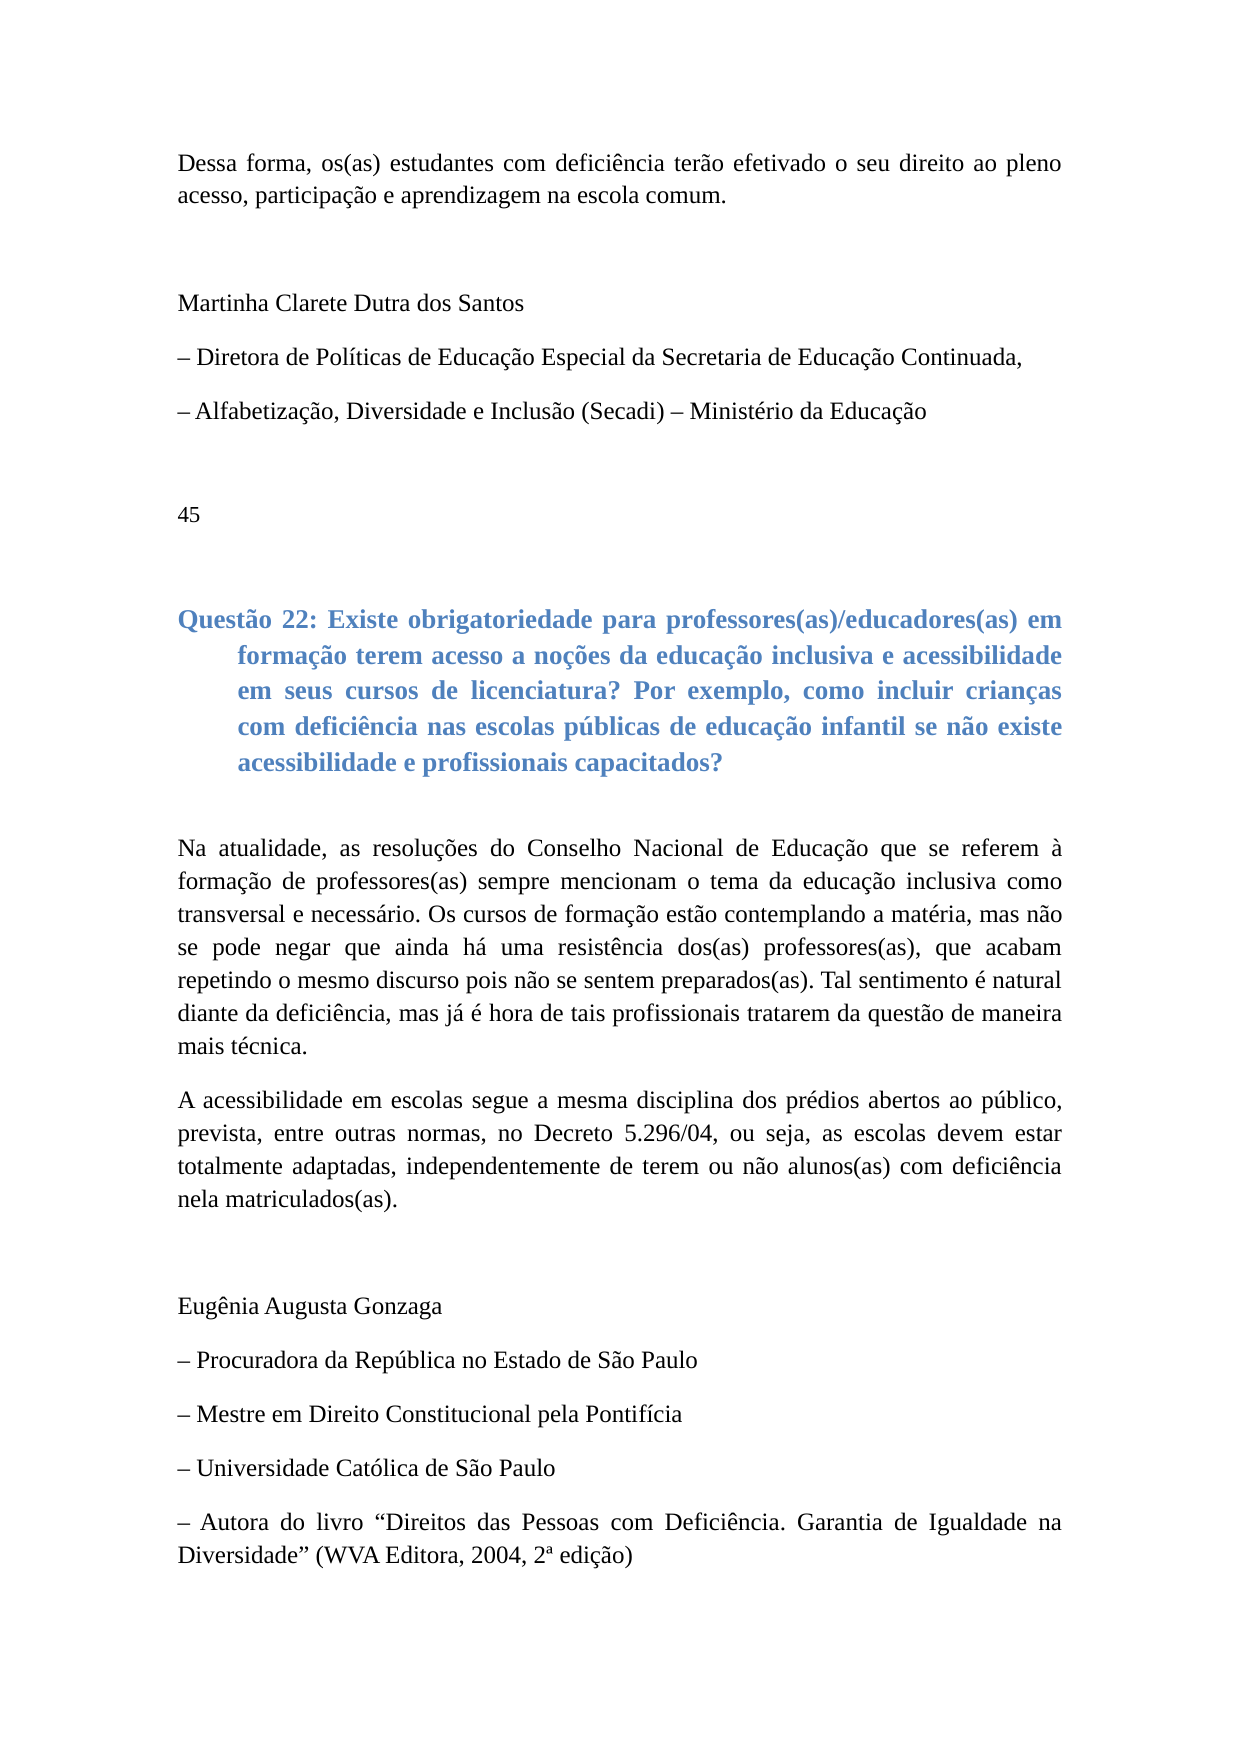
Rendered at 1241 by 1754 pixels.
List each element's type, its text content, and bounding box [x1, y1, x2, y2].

text – Autora do livro “Direitos das Pessoas com Deficiência. Garantia de Igualdade na Diversidade” (WVA Editora, 2004, 2ª edição) [177, 1507, 1063, 1569]
text Eugênia Augusta Gonzaga [177, 1291, 1063, 1320]
text A acessibilidade em escolas segue a mesma disciplina dos prédios abertos ao público, prevista, entre outras normas, no Decreto 5.296/04, ou seja, as escolas devem estar totalmente adaptadas, independentemente de terem ou não alunos(as) com deficiência nela matriculados(as). [177, 1085, 1063, 1212]
text Dessa forma, os(as) estudantes com deficiência terão efetivado o seu direito ao pleno acesso, participação e aprendizagem na escola comum. [177, 148, 1063, 209]
subtitle Questão 22: Existe obrigatoriedade para professores(as)/educadores(as) em formação terem acesso a noções da educação inclusiva e acessibilidade em seus cursos de licenciatura? Por exemplo, como incluir crianças com deficiência nas escolas públicas de educação infantil se não existe acessibilidade e profissionais capacitados? [177, 603, 1063, 777]
text – Alfabetização, Diversidade e Inclusão (Secadi) – Ministério da Educação [177, 396, 1063, 425]
text 45 [177, 501, 1063, 527]
text – Procuradora da República no Estado de São Paulo [177, 1345, 1063, 1374]
text – Diretora de Políticas de Educação Especial da Secretaria de Educação Continuada, [177, 342, 1063, 371]
text Martinha Clarete Dutra dos Santos [177, 288, 1063, 317]
text – Universidade Católica de São Paulo [177, 1453, 1063, 1482]
text Na atualidade, as resoluções do Conselho Nacional de Educação que se referem à formação de professores(as) sempre mencionam o tema da educação inclusiva como transversal e necessário. Os cursos de formação estão contemplando a matéria, mas não se pode negar que ainda há uma resistência dos(as) professores(as), que acabam repetindo o mesmo discurso pois não se sentem preparados(as). Tal sentimento é natural diante da deficiência, mas já é hora de tais profissionais tratarem da questão de maneira mais técnica. [177, 833, 1063, 1059]
text – Mestre em Direito Constitucional pela Pontifícia [177, 1399, 1063, 1428]
